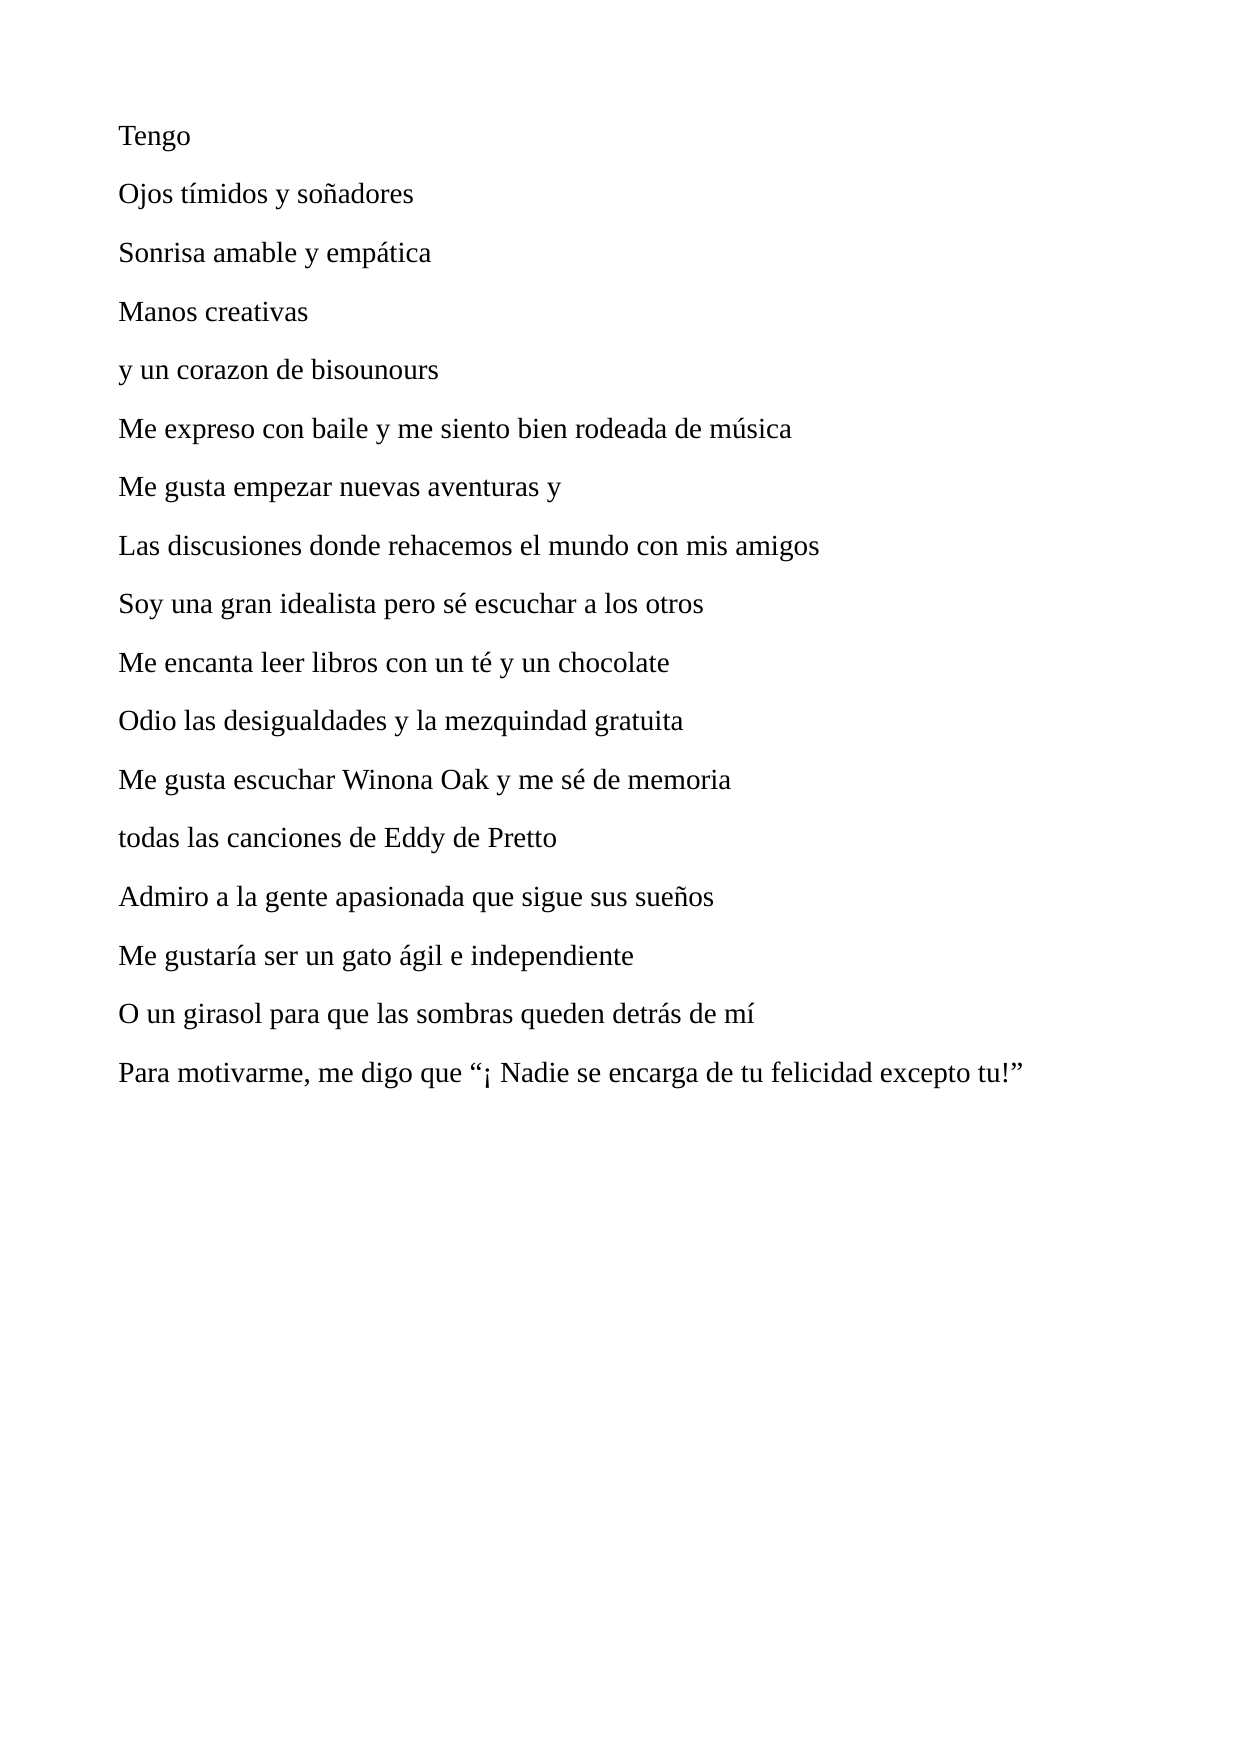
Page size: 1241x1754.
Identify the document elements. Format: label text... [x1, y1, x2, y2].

text Me gusta empezar nuevas aventuras y [118, 469, 1122, 503]
text Me encanta leer libros con un té y un chocolate [118, 645, 1122, 678]
text Me gusta escuchar Winona Oak y me sé de memoria [118, 762, 1122, 796]
text Admiro a la gente apasionada que sigue sus sueños [118, 879, 1122, 913]
text Me gustaría ser un gato ágil e independiente [118, 938, 1122, 971]
text Tengo [118, 118, 1122, 152]
text Sonrisa amable y empática [118, 235, 1122, 269]
text Para motivarme, me digo que “¡ Nadie se encarga de tu felicidad excepto tu!” [118, 1055, 1122, 1088]
text O un girasol para que las sombras queden detrás de mí [118, 996, 1122, 1030]
text Me expreso con baile y me siento bien rodeada de música [118, 411, 1122, 444]
text y un corazon de bisounours [118, 352, 1122, 386]
text Soy una gran idealista pero sé escuchar a los otros [118, 586, 1122, 620]
text Odio las desigualdades y la mezquindad gratuita [118, 703, 1122, 737]
text Manos creativas [118, 294, 1122, 327]
text todas las canciones de Eddy de Pretto [118, 821, 1122, 854]
text Ojos tímidos y soñadores [118, 177, 1122, 210]
text Las discusiones donde rehacemos el mundo con mis amigos [118, 528, 1122, 561]
